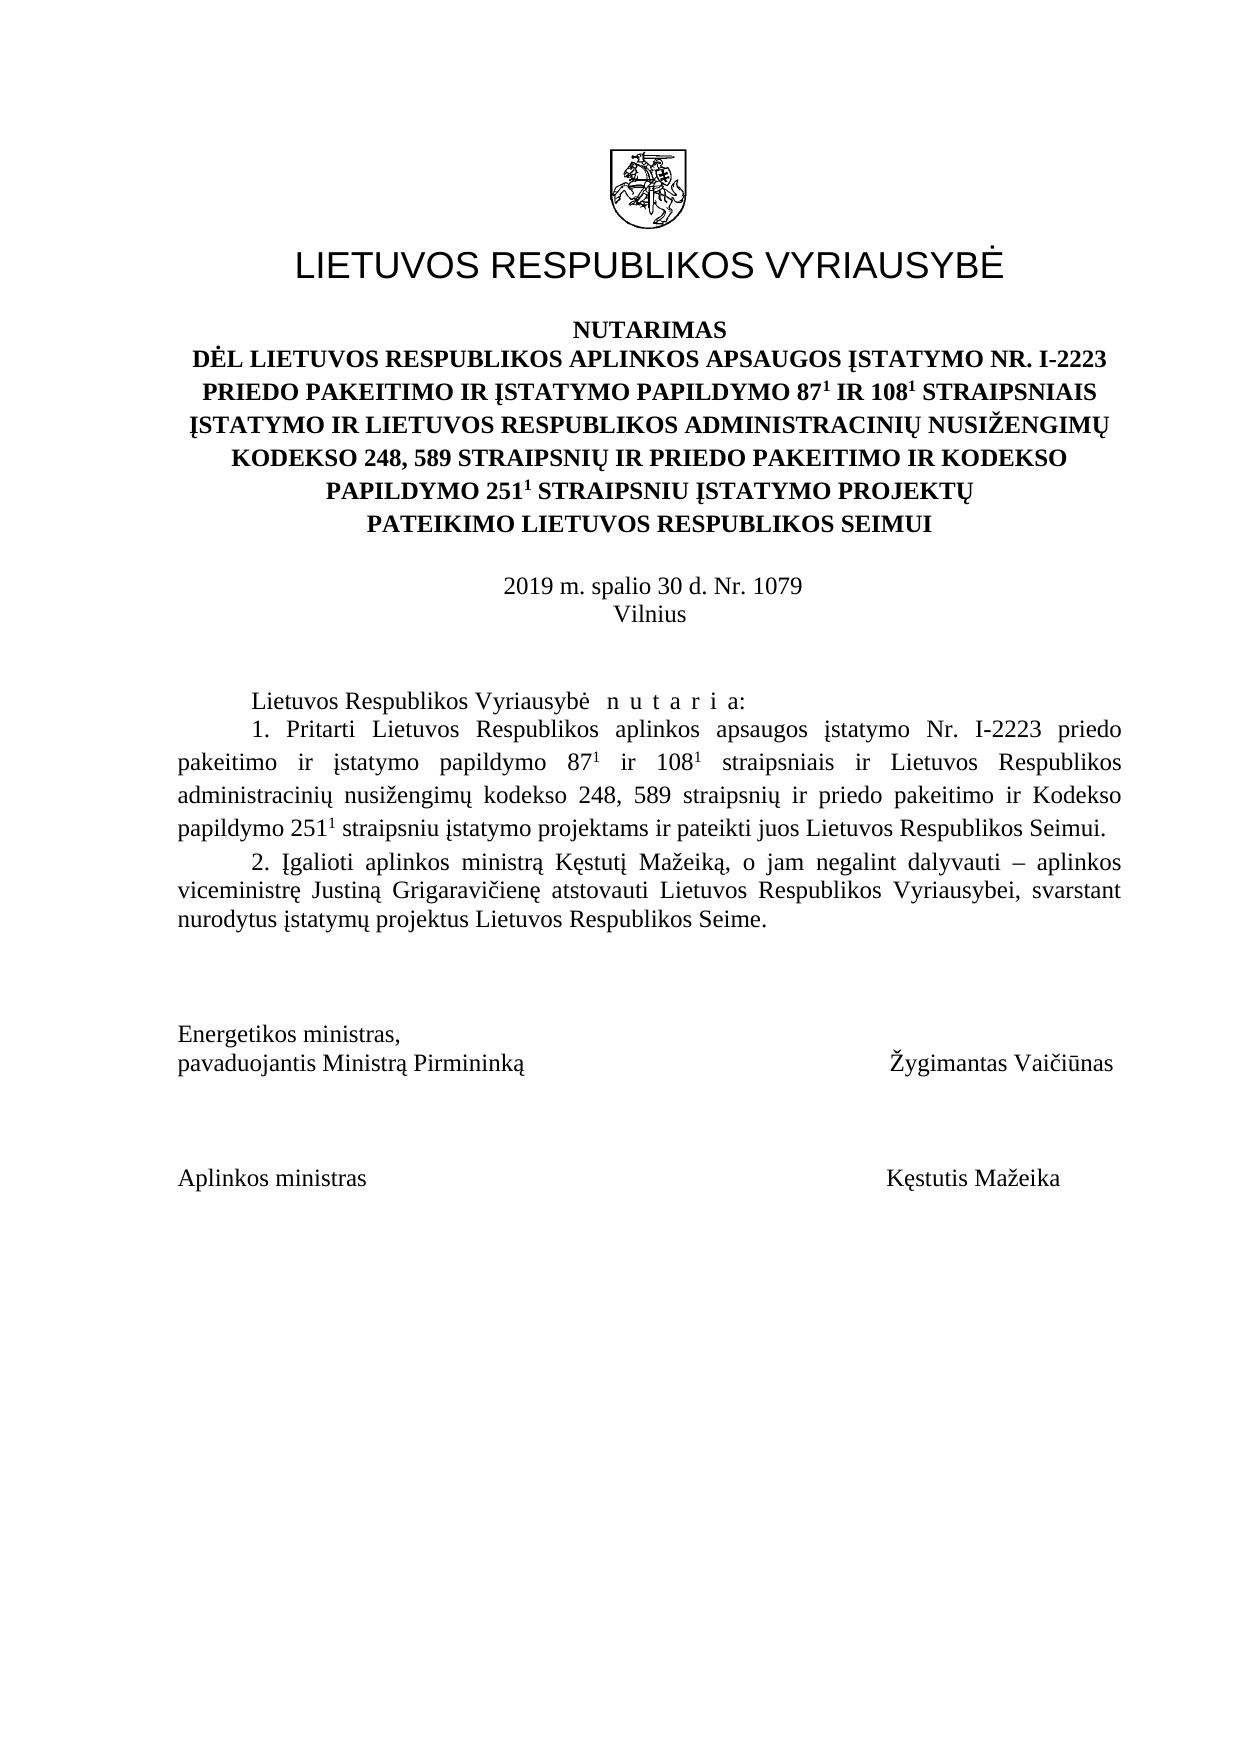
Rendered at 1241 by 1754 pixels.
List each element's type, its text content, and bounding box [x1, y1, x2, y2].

text nutarimas [177, 315, 1122, 344]
text Lietuvos Respublikos Vyriausybė [177, 243, 1122, 286]
text Vilnius [177, 599, 1122, 628]
text 1. Pritarti Lietuvos Respublikos aplinkos apsaugos įstatymo Nr. I-2223 priedo pakeitimo ir įstatymo papildymo 871 ir 1081 straipsniais ir Lietuvos Respublikos administracinių nusižengimų kodekso 248, 589 straipsnių ir priedo pakeitimo ir Kodekso papildymo 2511 straipsniu įstatymo projektams ir pateikti juos Lietuvos Respublikos Seimui. [177, 714, 1122, 842]
text Lietuvos Respublikos Vyriausybė nutaria: [177, 686, 1122, 714]
text DĖL LIETUVOS RESPUBLIKOS APLINKOS APSAUGOS ĮSTATYMO NR. I-2223 PRIEDO PAKEITIMO IR ĮSTATYMO PAPILDYMO 871 IR 1081 STRAIPSNIAIS ĮSTATYMO IR LIETUVOS RESPUBLIKOS ADMINISTRACINIŲ NUSIŽENGIMŲ KODEKSO 248, 589 STRAIPSNIŲ IR PRIEDO PAKEITIMO IR KODEKSO PAPILDYMO 2511 STRAIPSNIU įstatymo PROJEKTŲ [177, 344, 1122, 505]
text 2. Įgalioti aplinkos ministrą Kęstutį Mažeiką, o jam negalint dalyvauti – aplinkos viceministrę Justiną Grigaravičienę atstovauti Lietuvos Respublikos Vyriausybei, svarstant nurodytus įstatymų projektus Lietuvos Respublikos Seime. [177, 847, 1122, 933]
text 2019 m. spalio 30 d. Nr. 1079 [177, 571, 1122, 599]
text pavaduojantis Ministrą Pirmininką Žygimantas Vaičiūnas [177, 1048, 1122, 1077]
text Energetikos ministras, [177, 1019, 1122, 1048]
text Aplinkos ministras Kęstutis Mažeika [177, 1163, 1122, 1192]
text PATEIKIMO LIETUVOS RESPUBLIKOS SEIMUI [177, 509, 1122, 538]
